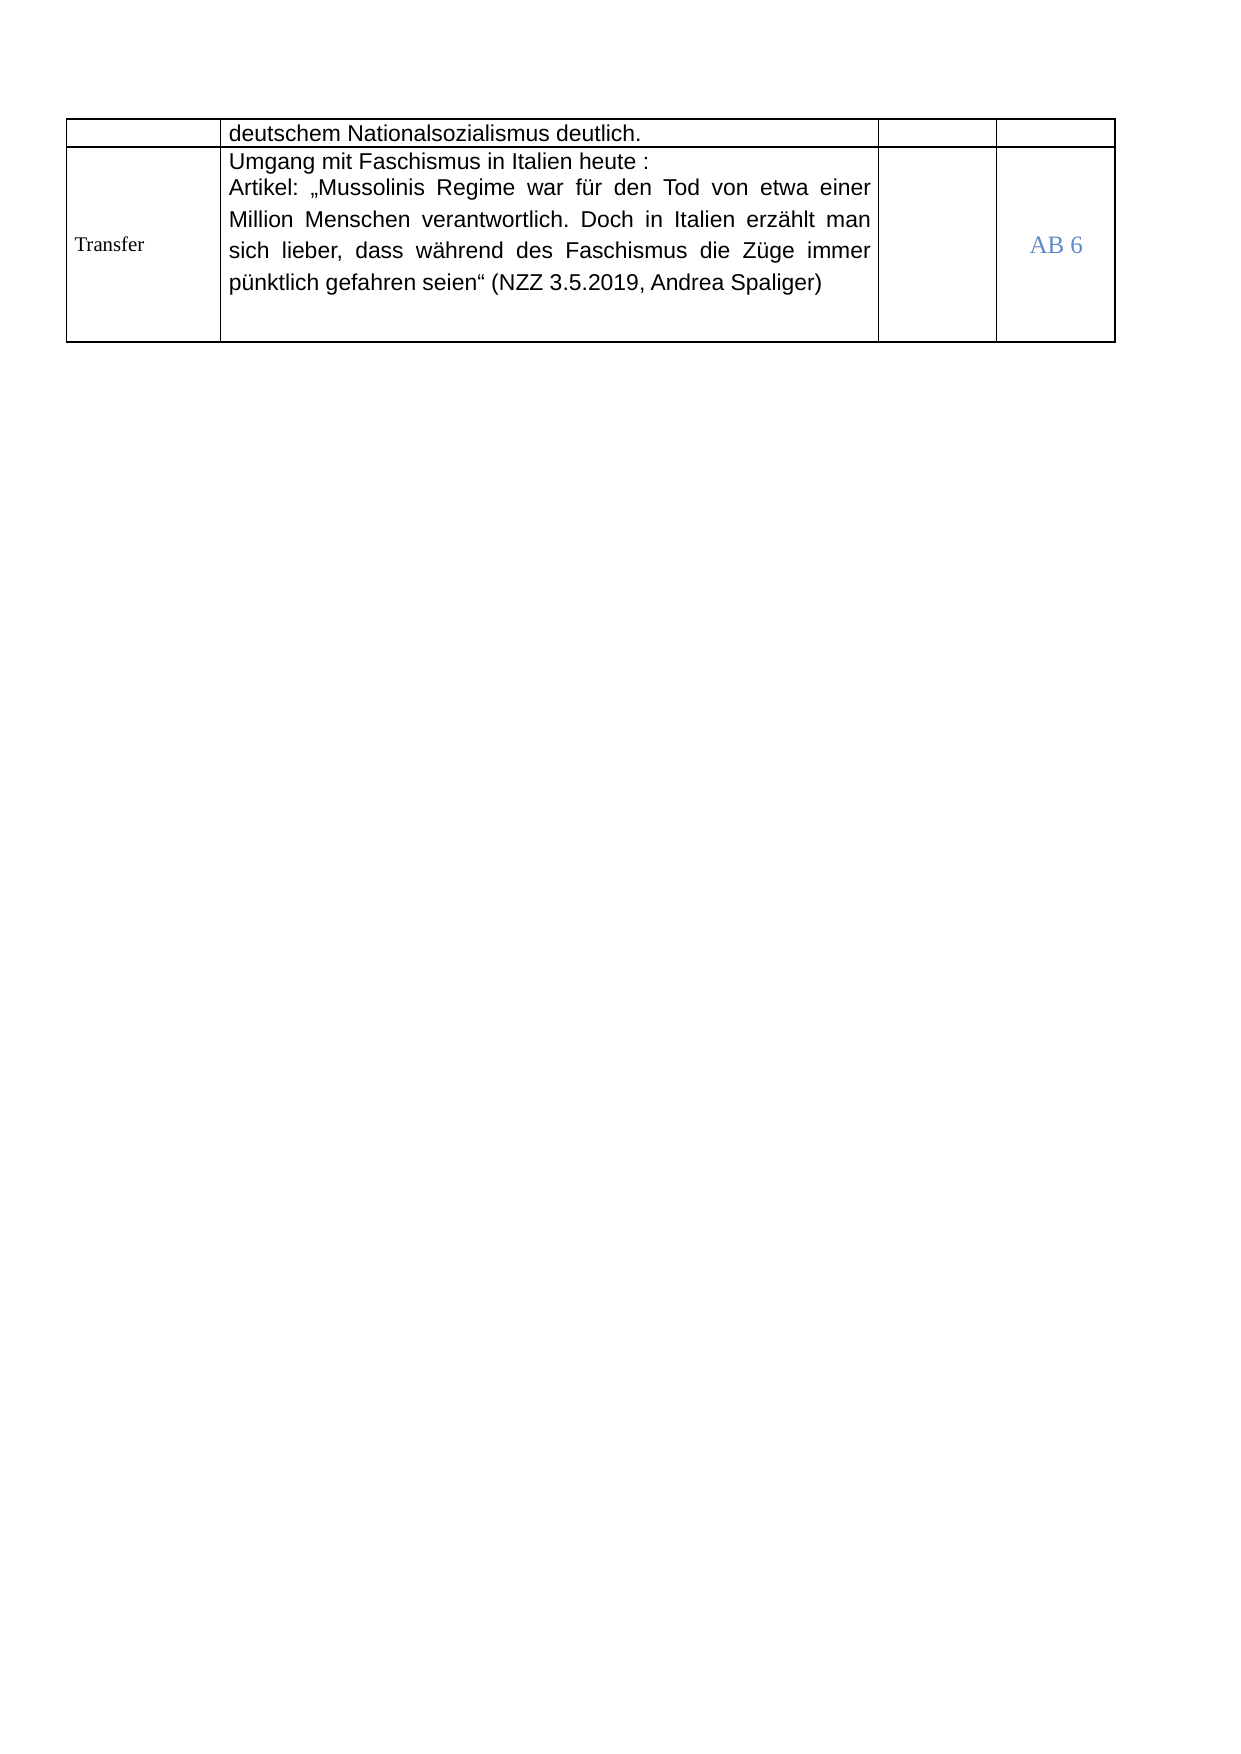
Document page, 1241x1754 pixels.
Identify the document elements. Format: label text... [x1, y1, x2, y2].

table_cell [67, 120, 220, 146]
table_cell [879, 148, 996, 341]
table_cell Transfer [67, 148, 220, 341]
table_cell [997, 120, 1114, 146]
table_cell deutschem Nationalsozialismus deutlich. [221, 120, 878, 146]
table_cell Umgang mit Faschismus in Italien heute : Artikel: „Mussolinis Regime war für den Tod von etwa einer Million Menschen verantwortlich. Doch in Italien erzählt man sich lieber, dass während des Faschismus die Züge immer pünktlich gefahren seien“ (NZZ 3.5.2019, Andrea Spaliger) [221, 148, 878, 341]
table_cell [879, 120, 996, 146]
table_cell AB 6 [997, 148, 1114, 341]
